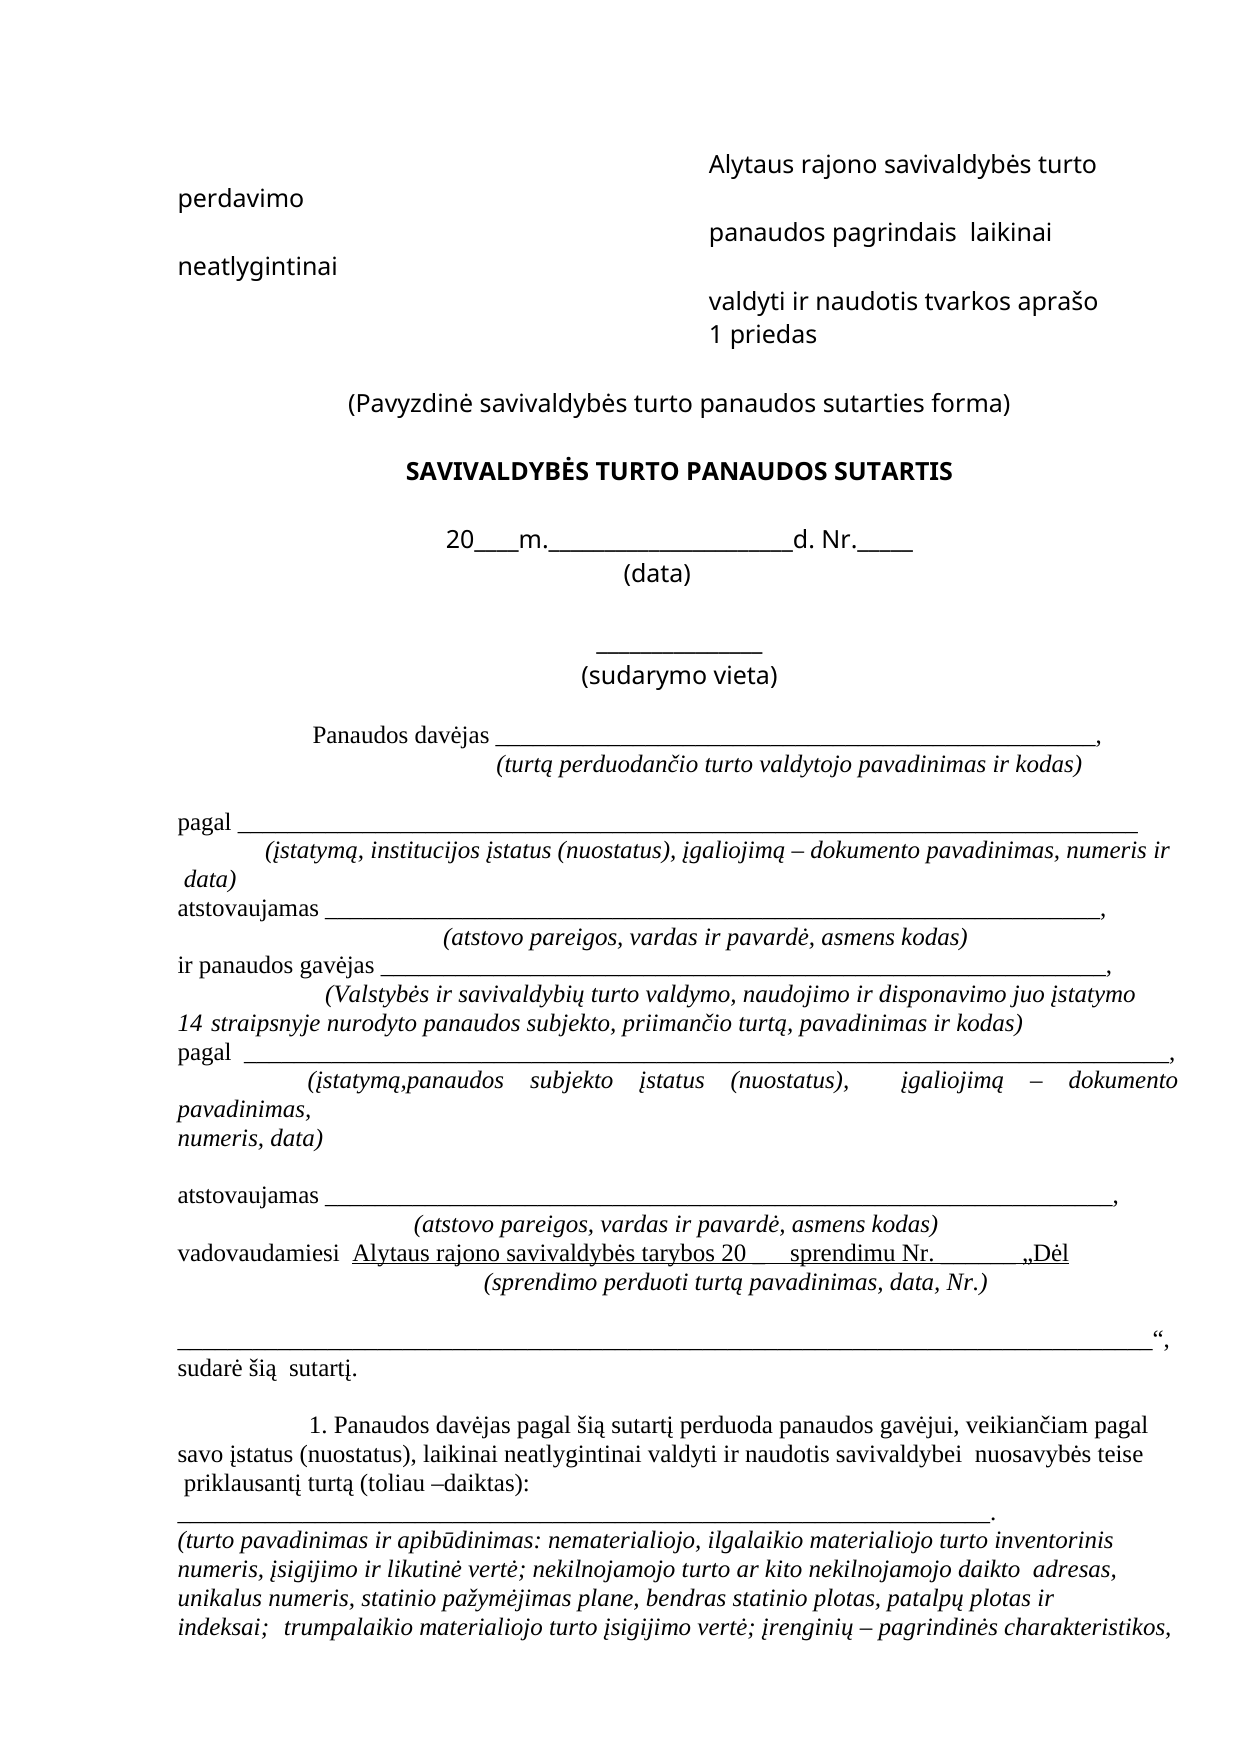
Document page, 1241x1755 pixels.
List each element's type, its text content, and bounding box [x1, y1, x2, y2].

text _______________ [177, 624, 1181, 658]
text ir panaudos gavėjas __________________________________________________________, [177, 951, 1181, 979]
text (sprendimo perduoti turtą pavadinimas, data, Nr.) [177, 1267, 1181, 1296]
text 14 straipsnyje nurodyto panaudos subjekto, priimančio turtą, pavadinimas ir kodas) [177, 1008, 1181, 1037]
text vadovaudamiesi Alytaus rajono savivaldybės tarybos 20 _ sprendimu Nr. ______ „Dėl [177, 1238, 1181, 1267]
text Panaudos davėjas ________________________________________________, [177, 721, 1181, 749]
text numeris, įsigijimo ir likutinė vertė; nekilnojamojo turto ar kito nekilnojamojo daikto adresas, [177, 1554, 1181, 1583]
text _________________________________________________________________. [177, 1497, 1181, 1526]
text atstovaujamas _______________________________________________________________, [177, 1181, 1181, 1209]
text numeris, data) [177, 1123, 1181, 1152]
text valdyti ir naudotis tvarkos aprašo [177, 283, 1181, 317]
text (Valstybės ir savivaldybių turto valdymo, naudojimo ir disponavimo juo įstatymo [177, 979, 1181, 1008]
text panaudos pagrindais laikinai neatlygintinai [177, 215, 1181, 283]
text 1 priedas [177, 317, 1181, 351]
text (atstovo pareigos, vardas ir pavardė, asmens kodas) [177, 1209, 1181, 1238]
text ______________________________________________________________________________“, [177, 1324, 1181, 1353]
text savo įstatus (nuostatus), laikinai neatlygintinai valdyti ir naudotis savivaldybei nuosavybės teise [177, 1439, 1181, 1468]
text 1. Panaudos davėjas pagal šią sutartį perduoda panaudos gavėjui, veikiančiam pagal [177, 1411, 1181, 1439]
text (turtą perduodančio turto valdytojo pavadinimas ir kodas) [177, 749, 1181, 778]
text sudarė šią sutartį. [177, 1353, 1181, 1382]
text (data) [133, 556, 1181, 590]
text SAVIVALDYBĖS TURTO PANAUDOS SUTARTIS [177, 453, 1181, 487]
text (atstovo pareigos, vardas ir pavardė, asmens kodas) [177, 922, 1181, 951]
text pagal __________________________________________________________________________, [177, 1037, 1181, 1066]
text (Pavyzdinė savivaldybės turto panaudos sutarties forma) [177, 385, 1181, 419]
text indeksai; trumpalaikio materialiojo turto įsigijimo vertė; įrenginių – pagrindinės charakteristikos, [177, 1612, 1181, 1641]
text unikalus numeris, statinio pažymėjimas plane, bendras statinio plotas, patalpų plotas ir [177, 1583, 1181, 1612]
text (sudarymo vieta) [177, 658, 1181, 692]
text (įstatymą,panaudos subjekto įstatus (nuostatus), įgaliojimą – dokumento pavadinimas, [177, 1066, 1181, 1123]
text data) [177, 864, 1181, 893]
text priklausantį turtą (toliau –daiktas): [177, 1468, 1181, 1497]
text (įstatymą, institucijos įstatus (nuostatus), įgaliojimą – dokumento pavadinimas, numeris ir [177, 836, 1181, 864]
text (turto pavadinimas ir apibūdinimas: nematerialiojo, ilgalaikio materialiojo turto inventorinis [177, 1526, 1181, 1554]
text atstovaujamas ______________________________________________________________, [177, 893, 1181, 922]
text Alytaus rajono savivaldybės turto perdavimo [177, 147, 1181, 215]
text pagal ________________________________________________________________________ [177, 807, 1181, 836]
text 20____m.______________________d. Nr._____ [177, 522, 1181, 556]
